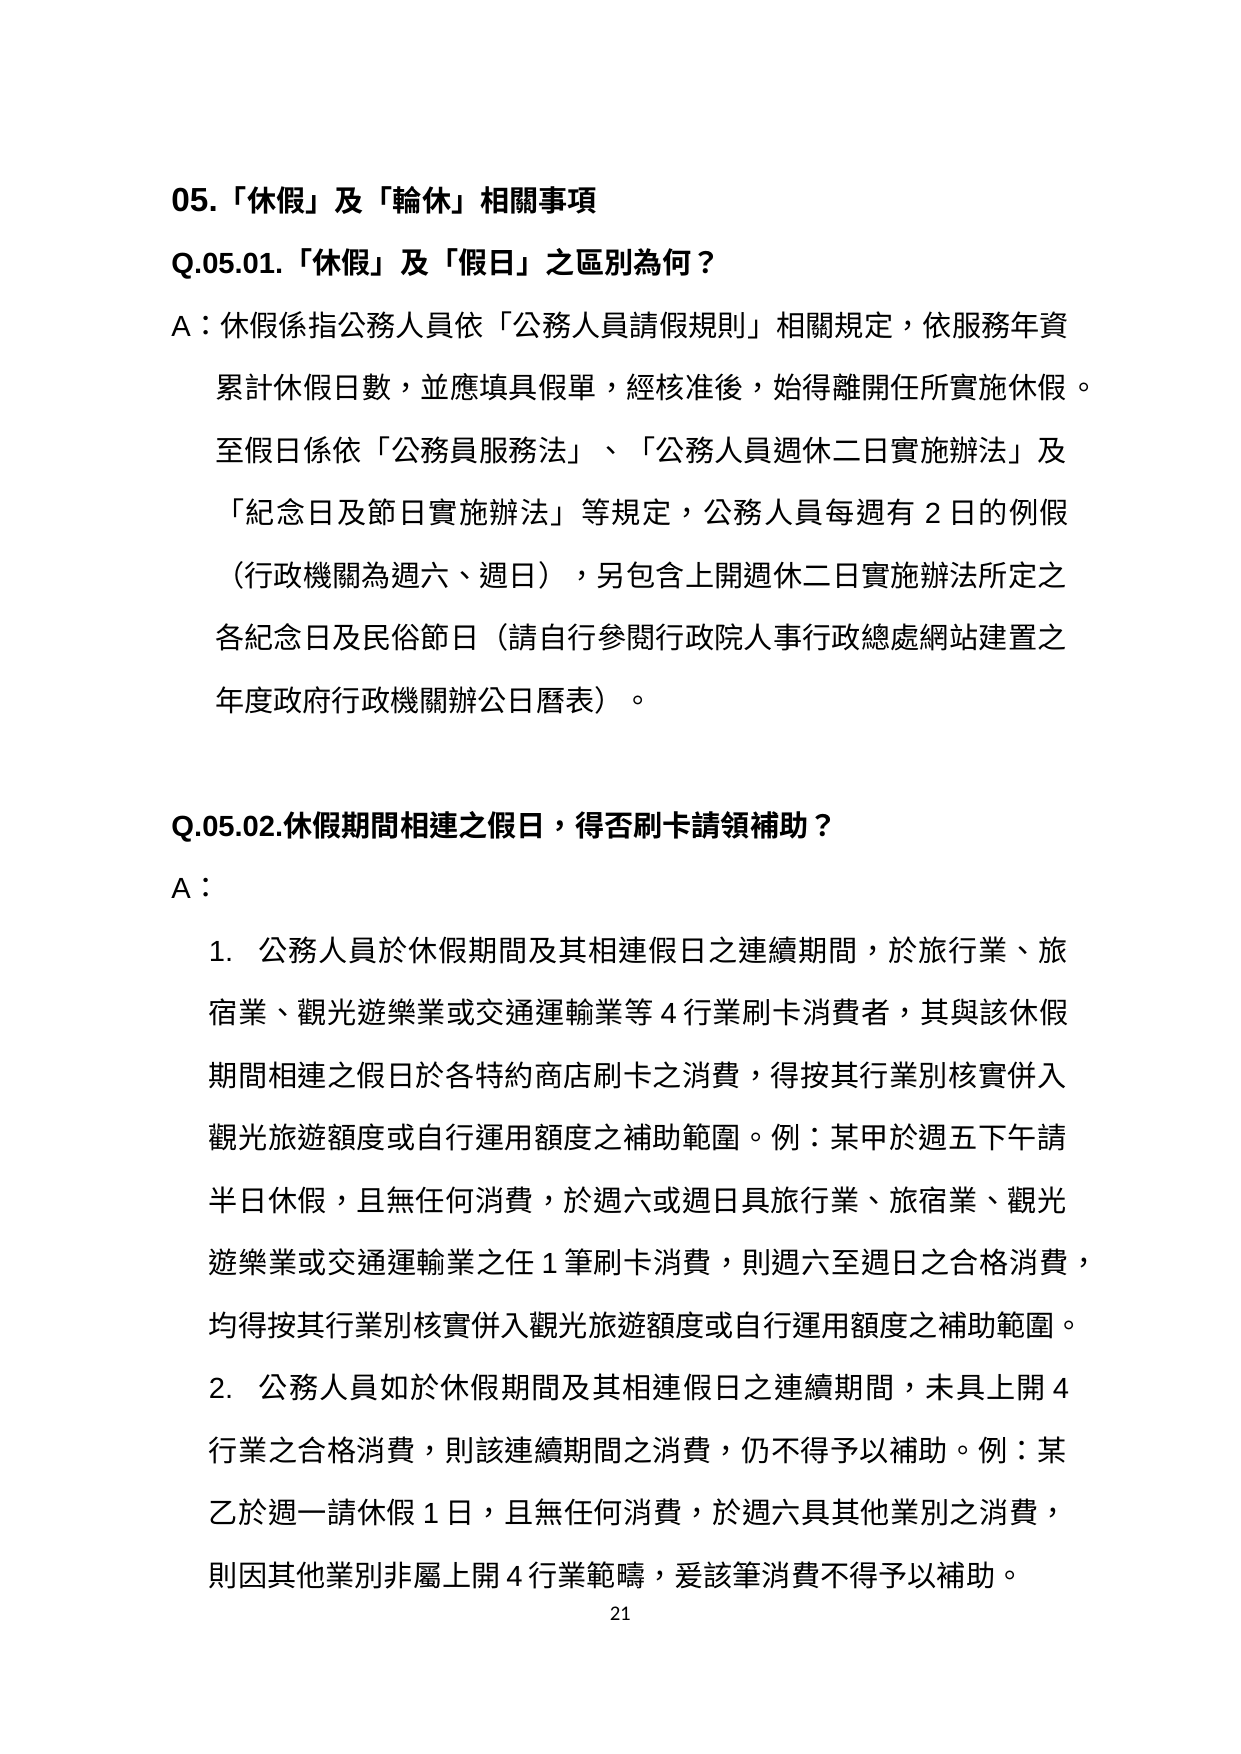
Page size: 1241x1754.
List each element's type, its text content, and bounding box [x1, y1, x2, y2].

list 公務人員於休假期間及其相連假日之連續期間，於旅行業、旅宿業、觀光遊樂業或交通運輸業等4行業刷卡消費者，其與該休假期間相連之假日於各特約商店刷卡之消費，得按其行業別核實併入觀光旅遊額度或自行運用額度之補助範圍。例：某甲於週五下午請半日休假，且無任何消費，於週六或週日具旅行業、旅宿業、觀光遊樂業或交通運輸業之任1筆刷卡消費，則週六至週日之合格消費，均得按其行業別核實併入觀光旅遊額度或自行運用額度之補助範圍。 [209, 907, 1069, 1344]
list 公務人員如於休假期間及其相連假日之連續期間，未具上開4行業之合格消費，則該連續期間之消費，仍不得予以補助。例：某乙於週一請休假1日，且無任何消費，於週六具其他業別之消費，則因其他業別非屬上開4行業範疇，爰該筆消費不得予以補助。 [209, 1344, 1069, 1594]
text Q.05.01.「休假」及「假日」之區別為何？ [171, 219, 1069, 282]
text A： [171, 844, 1069, 907]
text A：休假係指公務人員依「公務人員請假規則」相關規定，依服務年資累計休假日數，並應填具假單，經核准後，始得離開任所實施休假。至假日係依「公務員服務法」、「公務人員週休二日實施辦法」及「紀念日及節日實施辦法」等規定，公務人員每週有2日的例假（行政機關為週六、週日），另包含上開週休二日實施辦法所定之各紀念日及民俗節日（請自行參閱行政院人事行政總處網站建置之年度政府行政機關辦公日曆表）。 [171, 282, 1069, 719]
text Q.05.02.休假期間相連之假日，得否刷卡請領補助？ [171, 782, 1069, 844]
text 05.「休假」及「輪休」相關事項 [171, 157, 1069, 219]
